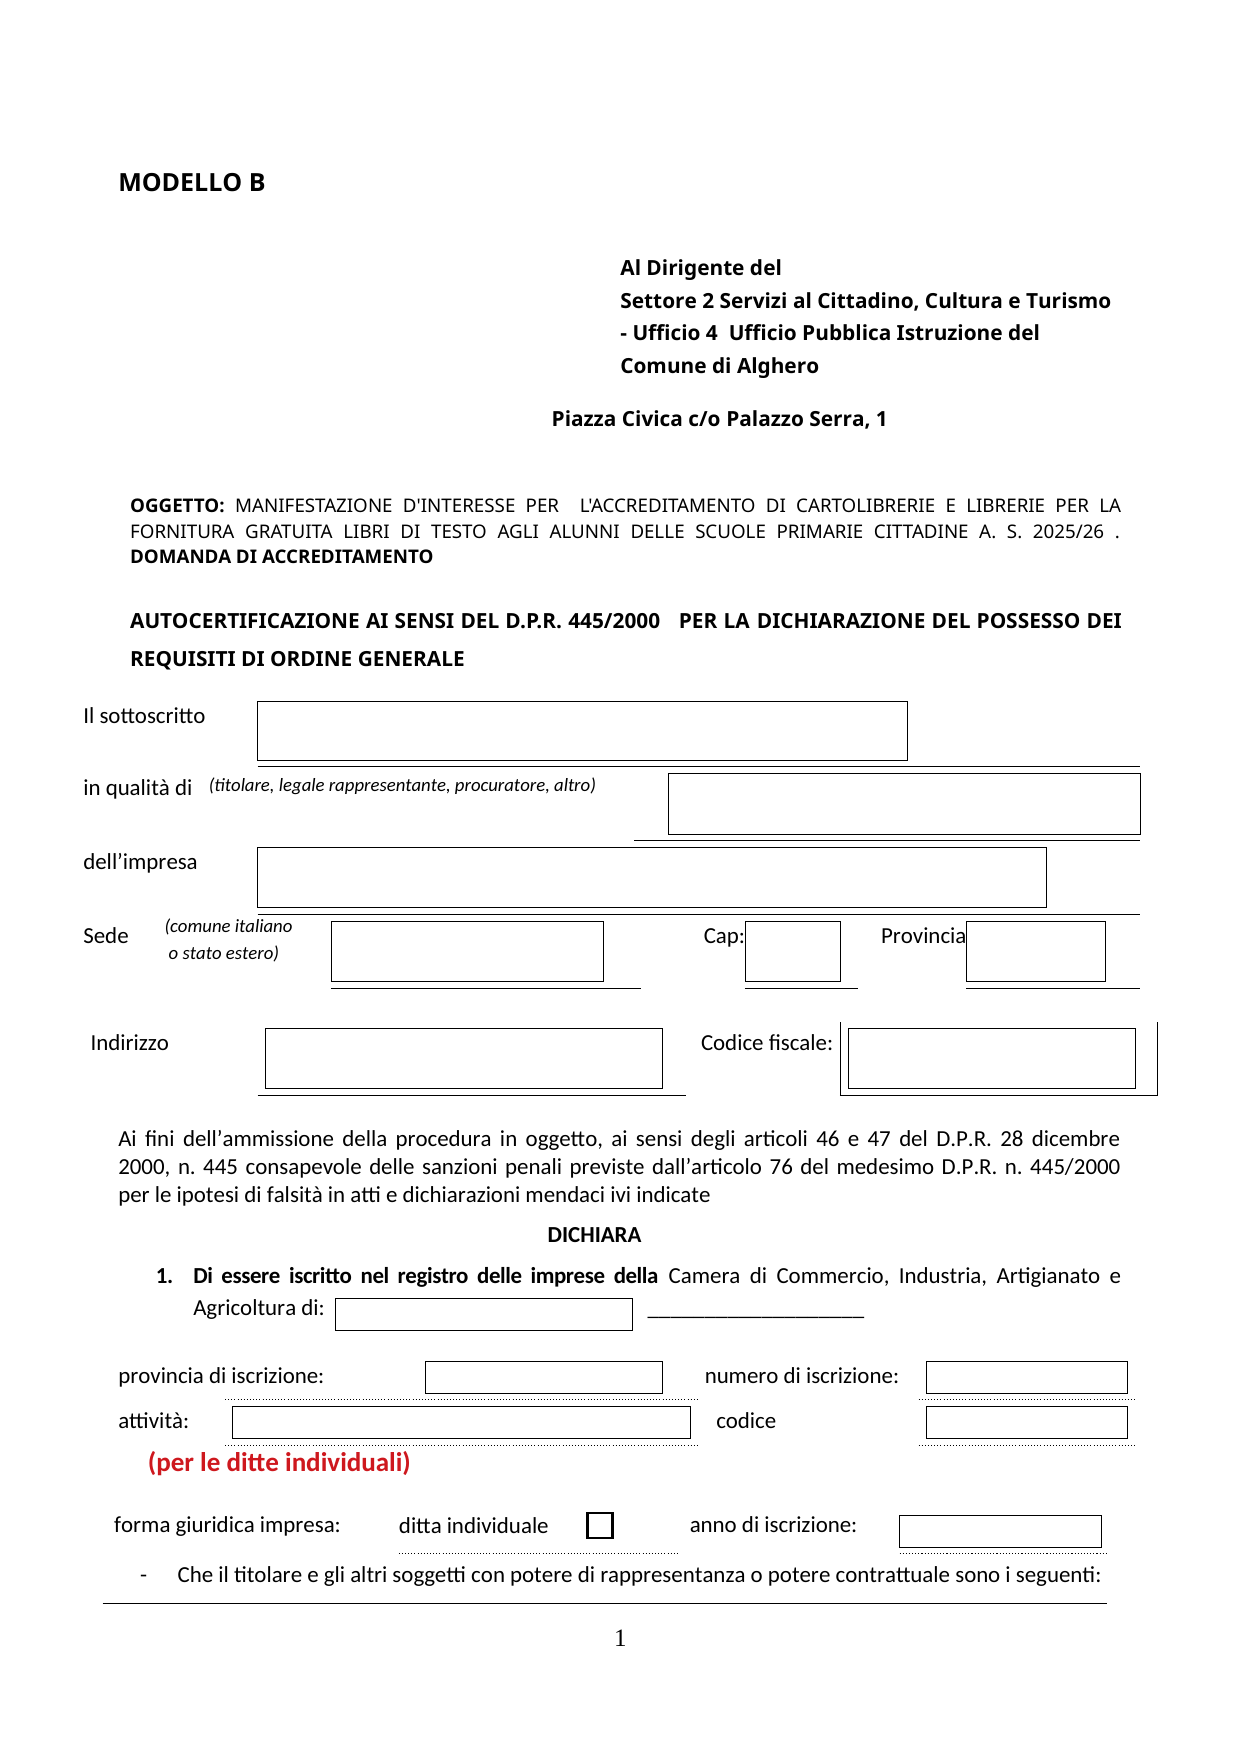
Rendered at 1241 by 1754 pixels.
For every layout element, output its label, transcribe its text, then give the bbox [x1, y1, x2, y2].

table_cell [634, 767, 1140, 840]
table_header [418, 1355, 697, 1399]
table_cell [1140, 840, 1144, 914]
table_header anno di iscrizione: [678, 1504, 899, 1553]
table_header Il sottoscritto [83, 695, 257, 766]
text Al Dirigente del Settore 2 Servizi al Cittadino, Cultura e Turismo - Ufficio 4 Ufficio Pubblica Istruzione del Comune di Alghero [620, 253, 1122, 379]
table_cell [1149, 988, 1153, 1022]
table_cell [966, 915, 1140, 987]
table_cell [258, 1022, 686, 1095]
table_header [1153, 695, 1157, 766]
table_cell [1149, 766, 1153, 840]
table_cell [258, 840, 1140, 914]
table_header [258, 695, 1140, 766]
table_cell [1145, 766, 1149, 840]
table_cell [331, 915, 641, 987]
table_cell Indirizzo [83, 1022, 257, 1095]
table_cell [1140, 914, 1144, 987]
table_cell in qualità di [83, 766, 208, 840]
table_cell [1120, 1553, 1124, 1603]
table_header numero di iscrizione: [697, 1355, 918, 1399]
table_cell [1107, 1553, 1111, 1603]
text (per le ditte individuali) [118, 1446, 1122, 1478]
table_header [1116, 1504, 1120, 1553]
text MODELLO B [118, 164, 1122, 198]
table_cell [1145, 988, 1149, 1022]
table_header [919, 1355, 1134, 1399]
table_cell [1149, 840, 1153, 914]
table_header provincia di iscrizione: [111, 1355, 418, 1399]
table_cell [841, 1022, 1157, 1095]
table_cell attività: [111, 1399, 225, 1444]
table_cell [1153, 914, 1157, 987]
table_header forma giuridica impresa: [103, 1504, 399, 1553]
table_header [900, 1504, 1107, 1553]
table_cell Codice fiscale: [686, 1022, 840, 1095]
table_cell [1145, 840, 1149, 914]
table_cell Cap: [641, 915, 745, 987]
table_header [1120, 1504, 1124, 1553]
table_cell dell’impresa [83, 840, 257, 914]
table_cell codice [697, 1399, 918, 1444]
table_cell [1153, 988, 1157, 1022]
text AUTOCERTIFICAZIONE AI SENSI DEL D.P.R. 445/2000 PER LA DICHIARAZIONE DEL POSSESSO DEI REQUISITI DI ORDINE GENERALE [130, 598, 1122, 674]
text DICHIARA [118, 1220, 1122, 1248]
table_header ditta individuale [399, 1504, 678, 1553]
table_header [1107, 1504, 1111, 1553]
table_cell Che il titolare e gli altri soggetti con potere di rappresentanza o potere contrattuale sono i seguenti: [103, 1553, 1107, 1603]
table_cell [1116, 1553, 1120, 1603]
text Piazza Civica c/o Palazzo Serra, 1 [118, 404, 1122, 433]
table_cell [1153, 766, 1157, 840]
table_cell [919, 1399, 1134, 1444]
list Di essere iscritto nel registro delle imprese della Camera di Commercio, Industria, Artigianato e Agricoltura di: ___________________ [156, 1261, 1122, 1330]
table_header [1149, 695, 1153, 766]
table_cell [225, 1399, 697, 1444]
table_cell Sede [83, 914, 164, 987]
table_cell Provincia [858, 915, 966, 987]
table_cell [745, 915, 858, 987]
text OGGETTO: MANIFESTAZIONE D'INTERESSE PER L'ACCREDITAMENTO DI CARTOLIBRERIE E LIBRERIE PER LA FORNITURA GRATUITA LIBRI DI TESTO AGLI ALUNNI DELLE SCUOLE PRIMARIE CITTADINE A. S. 2025/26 . DOMANDA DI ACCREDITAMENTO [130, 492, 1122, 569]
table_header [1140, 695, 1144, 766]
table_cell [1140, 766, 1144, 840]
table_cell [1111, 1553, 1116, 1603]
table_cell (titolare, legale rappresentante, procuratore, altro) [209, 766, 634, 840]
table_header [1111, 1504, 1116, 1553]
text Ai fini dell’ammissione della procedura in oggetto, ai sensi degli articoli 46 e 47 del D.P.R. 28 dicembre 2000, n. 445 consapevole delle sanzioni penali previste dall’articolo 76 del medesimo D.P.R. n. 445/2000 per le ipotesi di falsità in atti e dichiarazioni mendaci ivi indicate [118, 1124, 1122, 1208]
table_cell [1145, 914, 1149, 987]
table_cell [1149, 914, 1153, 987]
table_cell [83, 988, 1140, 1022]
table_cell [1153, 840, 1157, 914]
table_header [1145, 695, 1149, 766]
table_cell [1140, 988, 1144, 1022]
table_cell (comune italiano o stato estero) [164, 914, 331, 987]
